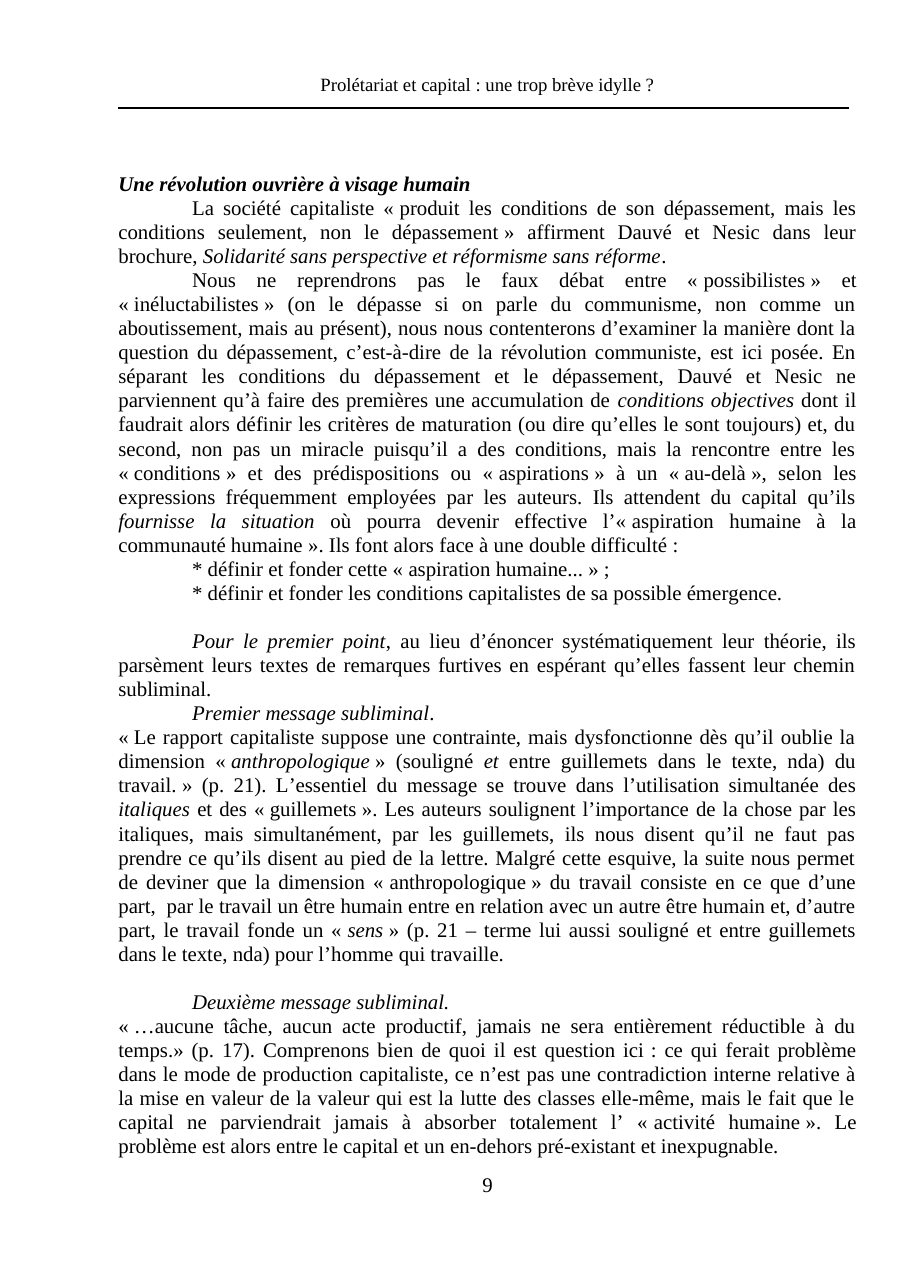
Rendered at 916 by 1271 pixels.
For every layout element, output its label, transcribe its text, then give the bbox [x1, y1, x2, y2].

text Premier message subliminal. [118, 701, 856, 725]
subtitle Une révolution ouvrière à visage humain [118, 172, 856, 196]
text Nous ne reprendrons pas le faux débat entre « possibilistes » et « inéluctabilistes » (on le dépasse si on parle du communisme, non comme un aboutissement, mais au présent), nous nous contenterons d’examiner la manière dont la question du dépassement, c’est-à-dire de la révolution communiste, est ici posée. En séparant les conditions du dépassement et le dépassement, Dauvé et Nesic ne parviennent qu’à faire des premières une accumulation de conditions objectives dont il faudrait alors définir les critères de maturation (ou dire qu’elles le sont toujours) et, du second, non pas un miracle puisqu’il a des conditions, mais la rencontre entre les « conditions » et des prédispositions ou « aspirations » à un « au-delà », selon les expressions fréquemment employées par les auteurs. Ils attendent du capital qu’ils fournisse la situation où pourra devenir effective l’« aspiration humaine à la communauté humaine ». Ils font alors face à une double difficulté : [118, 268, 856, 557]
text * définir et fonder cette « aspiration humaine... » ; [118, 557, 856, 581]
text Pour le premier point, au lieu d’énoncer systématiquement leur théorie, ils parsèment leurs textes de remarques furtives en espérant qu’elles fassent leur chemin subliminal. [118, 629, 856, 701]
text Deuxième message subliminal. [118, 990, 856, 1014]
text La société capitaliste « produit les conditions de son dépassement, mais les conditions seulement, non le dépassement » affirment Dauvé et Nesic dans leur brochure, Solidarité sans perspective et réformisme sans réforme. [118, 196, 856, 268]
text « Le rapport capitaliste suppose une contrainte, mais dysfonctionne dès qu’il oublie la dimension « anthropologique » (souligné et entre guillemets dans le texte, nda) du travail. » (p. 21). L’essentiel du message se trouve dans l’utilisation simultanée des italiques et des « guillemets ». Les auteurs soulignent l’importance de la chose par les italiques, mais simultanément, par les guillemets, ils nous disent qu’il ne faut pas prendre ce qu’ils disent au pied de la lettre. Malgré cette esquive, la suite nous permet de deviner que la dimension « anthropologique » du travail consiste en ce que d’une part, par le travail un être humain entre en relation avec un autre être humain et, d’autre part, le travail fonde un « sens » (p. 21 – terme lui aussi souligné et entre guillemets dans le texte, nda) pour l’homme qui travaille. [118, 725, 856, 966]
text « …aucune tâche, aucun acte productif, jamais ne sera entièrement réductible à du temps.» (p. 17). Comprenons bien de quoi il est question ici : ce qui ferait problème dans le mode de production capitaliste, ce n’est pas une contradiction interne relative à la mise en valeur de la valeur qui est la lutte des classes elle-même, mais le fait que le capital ne parviendrait jamais à absorber totalement l’ « activité humaine ». Le problème est alors entre le capital et un en-dehors pré-existant et inexpugnable. [118, 1014, 856, 1158]
text * définir et fonder les conditions capitalistes de sa possible émergence. [118, 581, 856, 605]
